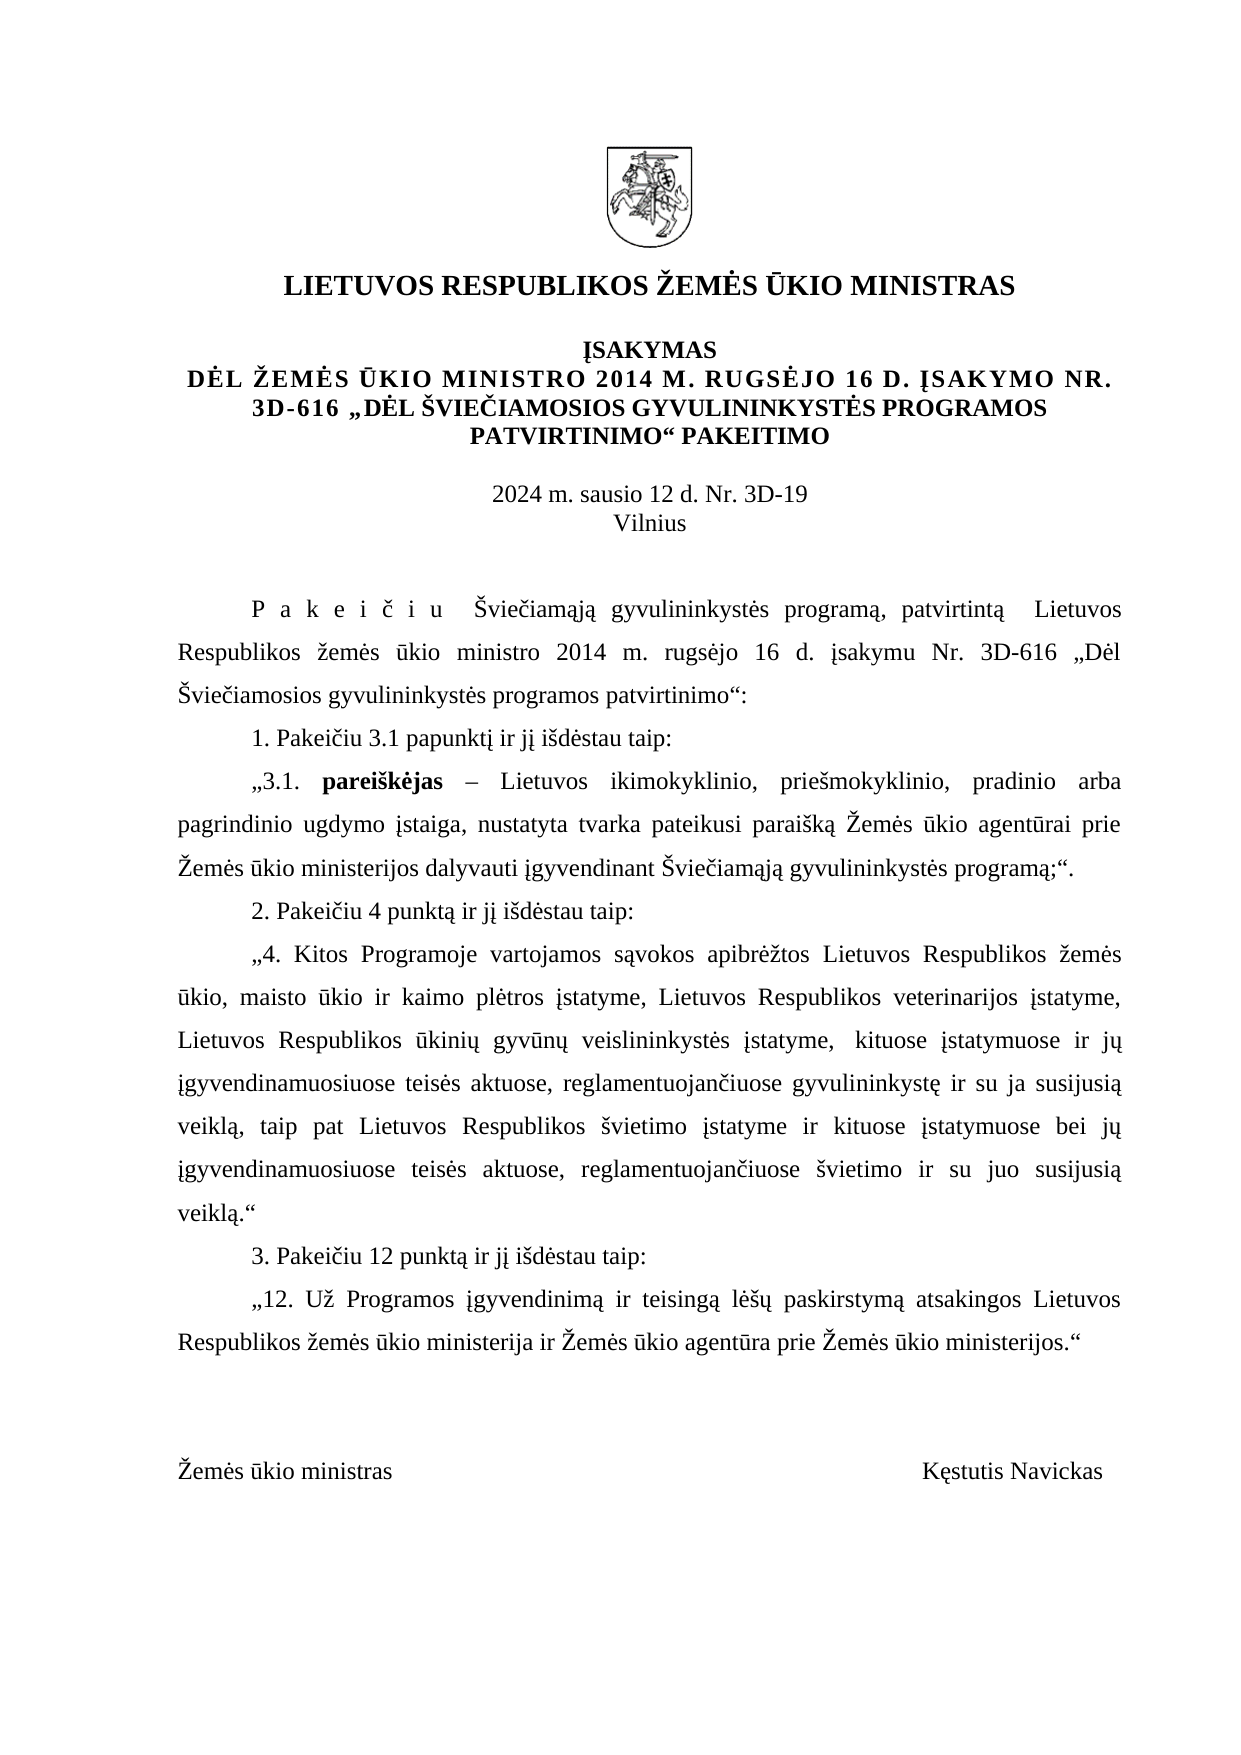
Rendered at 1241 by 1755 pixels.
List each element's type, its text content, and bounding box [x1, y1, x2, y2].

text 3. Pakeičiu 12 punktą ir jį išdėstau taip: [177, 1241, 1122, 1269]
text P a k e i č i u Šviečiamąją gyvulininkystės programą, patvirtintą Lietuvos Respublikos žemės ūkio ministro 2014 m. rugsėjo 16 d. įsakymu Nr. 3D-616 „Dėl Šviečiamosios gyvulininkystės programos patvirtinimo“: [177, 594, 1122, 709]
text „12. Už Programos įgyvendinimą ir teisingą lėšų paskirstymą atsakingos Lietuvos Respublikos žemės ūkio ministerija ir Žemės ūkio agentūra prie Žemės ūkio ministerijos.“ [177, 1284, 1122, 1356]
text 2. Pakeičiu 4 punktą ir jį išdėstau taip: [177, 896, 1122, 924]
text 2024 m. sausio 12 d. Nr. 3D-19 [177, 479, 1122, 508]
text DĖL ŽEMĖS ŪKIO MINISTRO 2014 M. RUGSĖJO 16 D. ĮSAKYMO NR. 3D-616 „DĖL Šviečiamosios gyvulininkystės programos PATVIRTINIMO“ PAKEITIMO [177, 364, 1122, 450]
text 1. Pakeičiu 3.1 papunktį ir jį išdėstau taip: [177, 723, 1122, 752]
text LIETUVOS RESPUBLIKOS ŽEMĖS ŪKIO MINISTRAS [177, 268, 1122, 302]
text „3.1. pareiškėjas – Lietuvos ikimokyklinio, priešmokyklinio, pradinio arba pagrindinio ugdymo įstaiga, nustatyta tvarka pateikusi paraišką Žemės ūkio agentūrai prie Žemės ūkio ministerijos dalyvauti įgyvendinant Šviečiamąją gyvulininkystės programą;“. [177, 766, 1122, 881]
text ĮSAKYMAS [177, 335, 1122, 364]
text Vilnius [177, 508, 1122, 536]
text Žemės ūkio ministras Kęstutis Navickas [177, 1456, 1122, 1485]
text „4. Kitos Programoje vartojamos sąvokos apibrėžtos Lietuvos Respublikos žemės ūkio, maisto ūkio ir kaimo plėtros įstatyme, Lietuvos Respublikos veterinarijos įstatyme, Lietuvos Respublikos ūkinių gyvūnų veislininkystės įstatyme, kituose įstatymuose ir jų įgyvendinamuosiuose teisės aktuose, reglamentuojančiuose gyvulininkystę ir su ja susijusią veiklą, taip pat Lietuvos Respublikos švietimo įstatyme ir kituose įstatymuose bei jų įgyvendinamuosiuose teisės aktuose, reglamentuojančiuose švietimo ir su juo susijusią veiklą.“ [177, 939, 1122, 1226]
